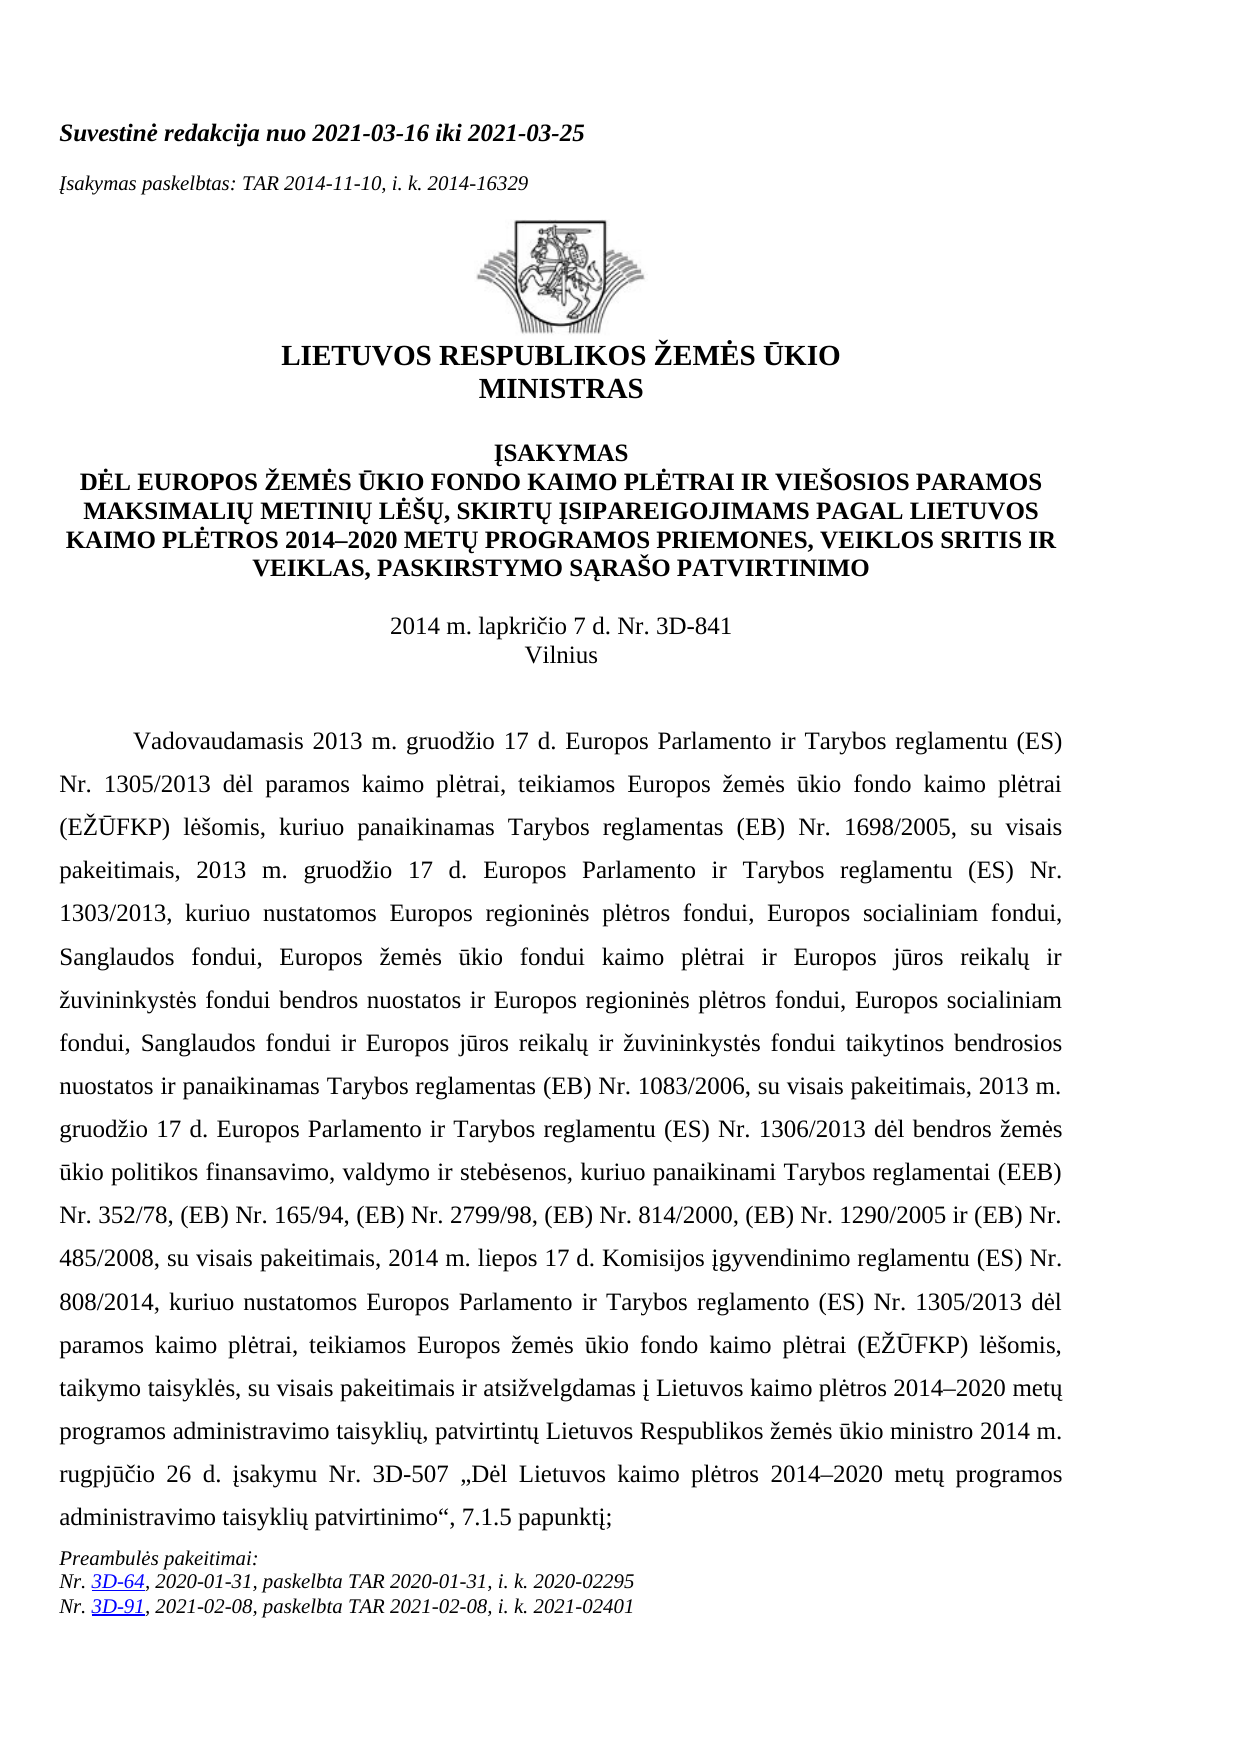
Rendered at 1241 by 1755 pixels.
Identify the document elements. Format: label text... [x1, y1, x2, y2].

text Preambulės pakeitimai: [59, 1545, 1063, 1569]
text MINISTRAS [59, 371, 1063, 405]
text DĖL EUROPOS ŽEMĖS ŪKIO FONDO KAIMO PLĖTRAI IR VIEŠOSIOS PARAMOS MAKSIMALIŲ METINIŲ LĖŠŲ, SKIRTŲ ĮSIPAREIGOJIMAMS PAGAL LIETUVOS KAIMO PLĖTROS 2014–2020 METŲ PROGRAMOS PRIEMONES, VEIKLOS SRITIS IR VEIKLAS, PASKIRSTYMO SĄRAŠO PATVIRTINIMO [59, 467, 1063, 582]
text Suvestinė redakcija nuo 2021-03-16 iki 2021-03-25 [59, 118, 1063, 147]
text Nr. 3D-91, 2021-02-08, paskelbta TAR 2021-02-08, i. k. 2021-02401 [59, 1593, 1063, 1618]
text LIETUVOS RESPUBLIKOS ŽEMĖS ŪKIO [59, 338, 1063, 371]
text ĮSAKYMAS [59, 438, 1063, 467]
text Vadovaudamasis 2013 m. gruodžio 17 d. Europos Parlamento ir Tarybos reglamentu (ES) Nr. 1305/2013 dėl paramos kaimo plėtrai, teikiamos Europos žemės ūkio fondo kaimo plėtrai (EŽŪFKP) lėšomis, kuriuo panaikinamas Tarybos reglamentas (EB) Nr. 1698/2005, su visais pakeitimais, 2013 m. gruodžio 17 d. Europos Parlamento ir Tarybos reglamentu (ES) Nr. 1303/2013, kuriuo nustatomos Europos regioninės plėtros fondui, Europos socialiniam fondui, Sanglaudos fondui, Europos žemės ūkio fondui kaimo plėtrai ir Europos jūros reikalų ir žuvininkystės fondui bendros nuostatos ir Europos regioninės plėtros fondui, Europos socialiniam fondui, Sanglaudos fondui ir Europos jūros reikalų ir žuvininkystės fondui taikytinos bendrosios nuostatos ir panaikinamas Tarybos reglamentas (EB) Nr. 1083/2006, su visais pakeitimais, 2013 m. gruodžio 17 d. Europos Parlamento ir Tarybos reglamentu (ES) Nr. 1306/2013 dėl bendros žemės ūkio politikos finansavimo, valdymo ir stebėsenos, kuriuo panaikinami Tarybos reglamentai (EEB) Nr. 352/78, (EB) Nr. 165/94, (EB) Nr. 2799/98, (EB) Nr. 814/2000, (EB) Nr. 1290/2005 ir (EB) Nr. 485/2008, su visais pakeitimais, 2014 m. liepos 17 d. Komisijos įgyvendinimo reglamentu (ES) Nr. 808/2014, kuriuo nustatomos Europos Parlamento ir Tarybos reglamento (ES) Nr. 1305/2013 dėl paramos kaimo plėtrai, teikiamos Europos žemės ūkio fondo kaimo plėtrai (EŽŪFKP) lėšomis, taikymo taisyklės, su visais pakeitimais ir atsižvelgdamas į Lietuvos kaimo plėtros 2014–2020 metų programos administravimo taisyklių, patvirtintų Lietuvos Respublikos žemės ūkio ministro 2014 m. rugpjūčio 26 d. įsakymu Nr. 3D-507 „Dėl Lietuvos kaimo plėtros 2014–2020 metų programos administravimo taisyklių patvirtinimo“, 7.1.5 papunktį; [59, 726, 1063, 1531]
text Įsakymas paskelbtas: TAR 2014-11-10, i. k. 2014-16329 [59, 171, 1063, 195]
text Nr. 3D-64, 2020-01-31, paskelbta TAR 2020-01-31, i. k. 2020-02295 [59, 1569, 1063, 1593]
text 2014 m. lapkričio 7 d. Nr. 3D-841 [59, 611, 1063, 640]
text Vilnius [59, 640, 1063, 668]
